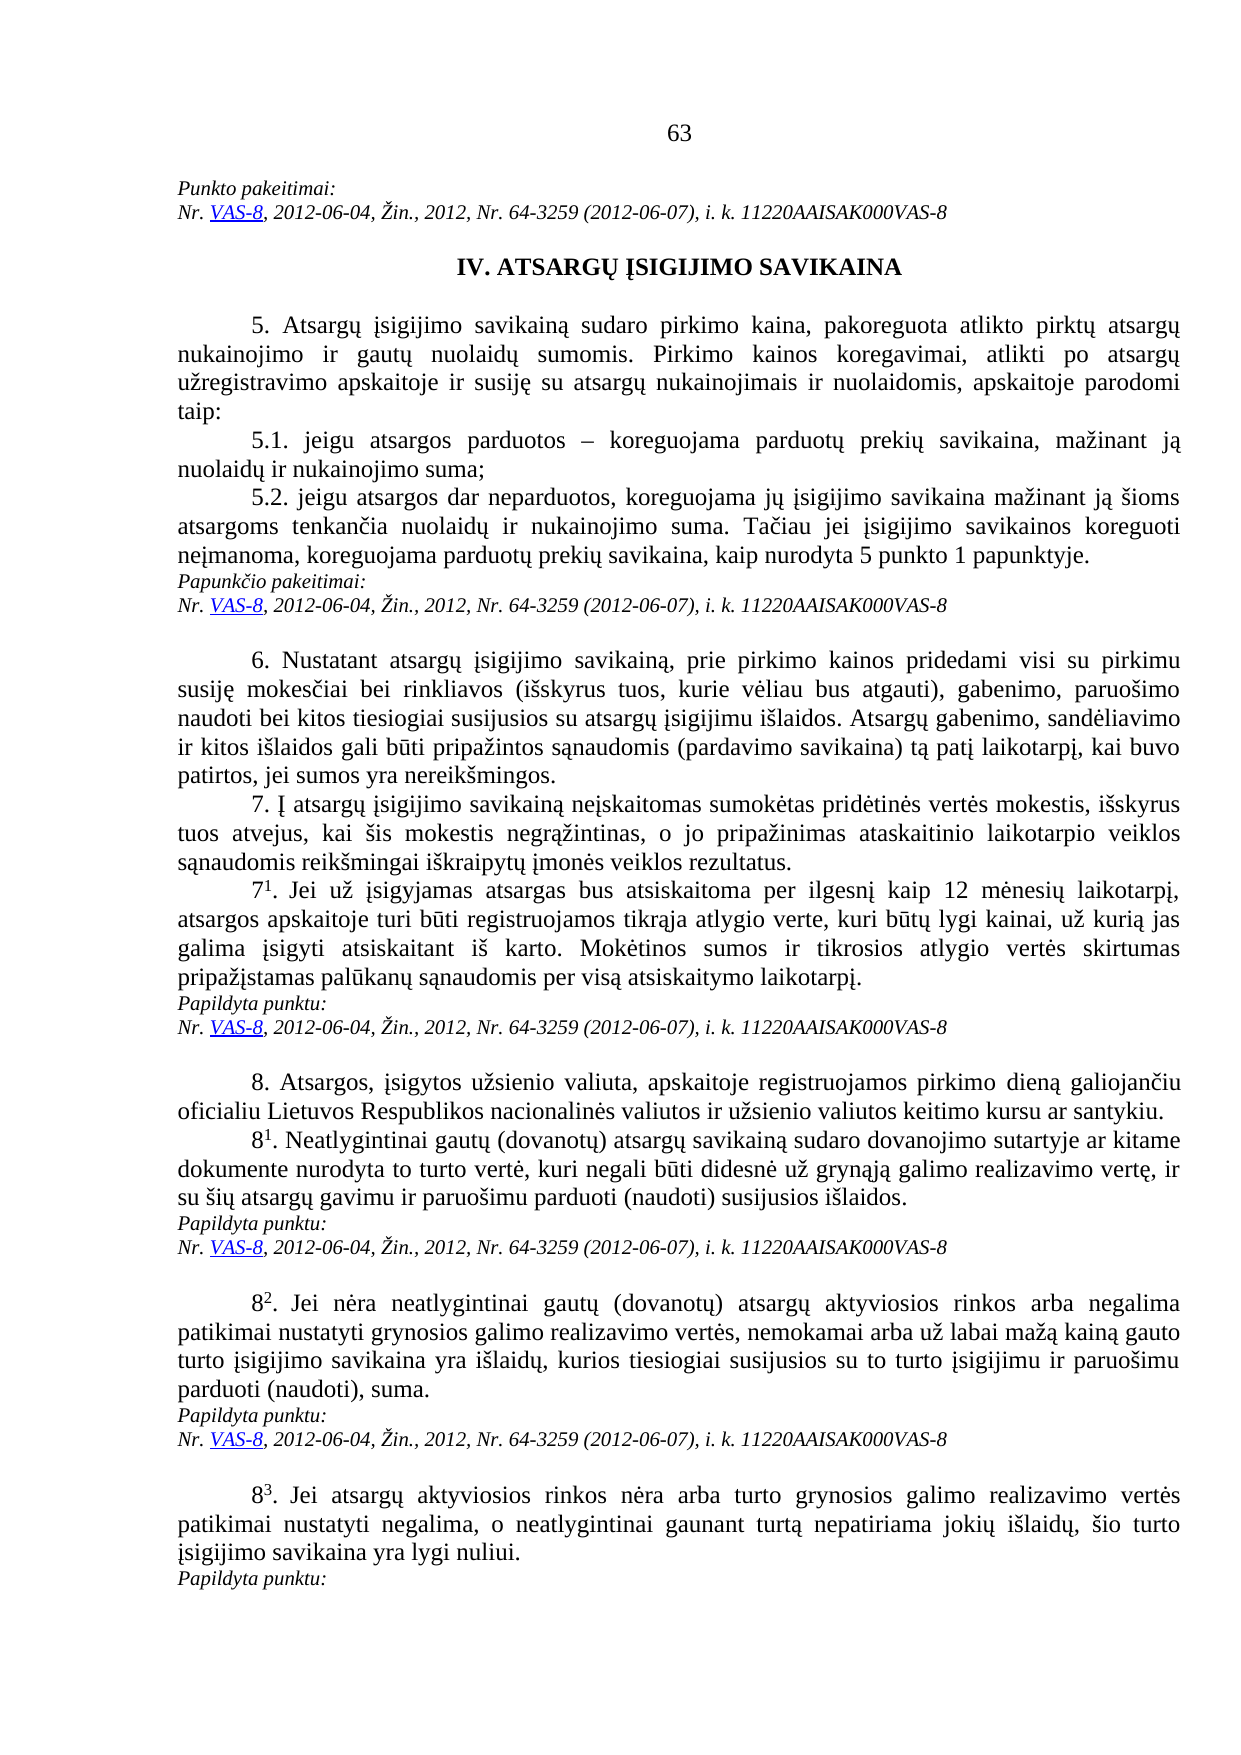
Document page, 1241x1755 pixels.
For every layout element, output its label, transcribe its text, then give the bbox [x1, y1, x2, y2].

text Punkto pakeitimai: [177, 176, 1181, 200]
text 81. Neatlygintinai gautų (dovanotų) atsargų savikainą sudaro dovanojimo sutartyje ar kitame dokumente nurodyta to turto vertė, kuri negali būti didesnė už grynąją galimo realizavimo vertę, ir su šių atsargų gavimu ir paruošimu parduoti (naudoti) susijusios išlaidos. [177, 1125, 1181, 1211]
text Papunkčio pakeitimai: [177, 569, 1181, 593]
text Nr. VAS-8, 2012-06-04, Žin., 2012, Nr. 64-3259 (2012-06-07), i. k. 11220AAISAK000VAS-8 [177, 593, 1181, 617]
text Nr. VAS-8, 2012-06-04, Žin., 2012, Nr. 64-3259 (2012-06-07), i. k. 11220AAISAK000VAS-8 [177, 200, 1181, 224]
text Papildyta punktu: [177, 1403, 1181, 1427]
text 6. Nustatant atsargų įsigijimo savikainą, prie pirkimo kainos pridedami visi su pirkimu susiję mokesčiai bei rinkliavos (išskyrus tuos, kurie vėliau bus atgauti), gabenimo, paruošimo naudoti bei kitos tiesiogiai susijusios su atsargų įsigijimu išlaidos. Atsargų gabenimo, sandėliavimo ir kitos išlaidos gali būti pripažintos sąnaudomis (pardavimo savikaina) tą patį laikotarpį, kai buvo patirtos, jei sumos yra nereikšmingos. [177, 646, 1181, 789]
text Papildyta punktu: [177, 1566, 1181, 1590]
text IV. ATSARGŲ ĮSIGIJIMO SAVIKAINA [177, 252, 1181, 281]
text Nr. VAS-8, 2012-06-04, Žin., 2012, Nr. 64-3259 (2012-06-07), i. k. 11220AAISAK000VAS-8 [177, 1427, 1181, 1451]
text 5.2. jeigu atsargos dar neparduotos, koreguojama jų įsigijimo savikaina mažinant ją šioms atsargoms tenkančia nuolaidų ir nukainojimo suma. Tačiau jei įsigijimo savikainos koreguoti neįmanoma, koreguojama parduotų prekių savikaina, kaip nurodyta 5 punkto 1 papunktyje. [177, 482, 1181, 569]
text 83. Jei atsargų aktyviosios rinkos nėra arba turto grynosios galimo realizavimo vertės patikimai nustatyti negalima, o neatlygintinai gaunant turtą nepatiriama jokių išlaidų, šio turto įsigijimo savikaina yra lygi nuliui. [177, 1480, 1181, 1566]
text Papildyta punktu: [177, 991, 1181, 1015]
text Nr. VAS-8, 2012-06-04, Žin., 2012, Nr. 64-3259 (2012-06-07), i. k. 11220AAISAK000VAS-8 [177, 1235, 1181, 1259]
text Nr. VAS-8, 2012-06-04, Žin., 2012, Nr. 64-3259 (2012-06-07), i. k. 11220AAISAK000VAS-8 [177, 1015, 1181, 1039]
text 8. Atsargos, įsigytos užsienio valiuta, apskaitoje registruojamos pirkimo dieną galiojančiu oficialiu Lietuvos Respublikos nacionalinės valiutos ir užsienio valiutos keitimo kursu ar santykiu. [177, 1067, 1181, 1125]
text 71. Jei už įsigyjamas atsargas bus atsiskaitoma per ilgesnį kaip 12 mėnesių laikotarpį, atsargos apskaitoje turi būti registruojamos tikrąja atlygio verte, kuri būtų lygi kainai, už kurią jas galima įsigyti atsiskaitant iš karto. Mokėtinos sumos ir tikrosios atlygio vertės skirtumas pripažįstamas palūkanų sąnaudomis per visą atsiskaitymo laikotarpį. [177, 876, 1181, 991]
text 5.1. jeigu atsargos parduotos – koreguojama parduotų prekių savikaina, mažinant ją nuolaidų ir nukainojimo suma; [177, 425, 1181, 482]
text 5. Atsargų įsigijimo savikainą sudaro pirkimo kaina, pakoreguota atlikto pirktų atsargų nukainojimo ir gautų nuolaidų sumomis. Pirkimo kainos koregavimai, atlikti po atsargų užregistravimo apskaitoje ir susiję su atsargų nukainojimais ir nuolaidomis, apskaitoje parodomi taip: [177, 310, 1181, 425]
text Papildyta punktu: [177, 1211, 1181, 1235]
text 7. Į atsargų įsigijimo savikainą neįskaitomas sumokėtas pridėtinės vertės mokestis, išskyrus tuos atvejus, kai šis mokestis negrąžintinas, o jo pripažinimas ataskaitinio laikotarpio veiklos sąnaudomis reikšmingai iškraipytų įmonės veiklos rezultatus. [177, 789, 1181, 876]
text 82. Jei nėra neatlygintinai gautų (dovanotų) atsargų aktyviosios rinkos arba negalima patikimai nustatyti grynosios galimo realizavimo vertės, nemokamai arba už labai mažą kainą gauto turto įsigijimo savikaina yra išlaidų, kurios tiesiogiai susijusios su to turto įsigijimu ir paruošimu parduoti (naudoti), suma. [177, 1288, 1181, 1403]
